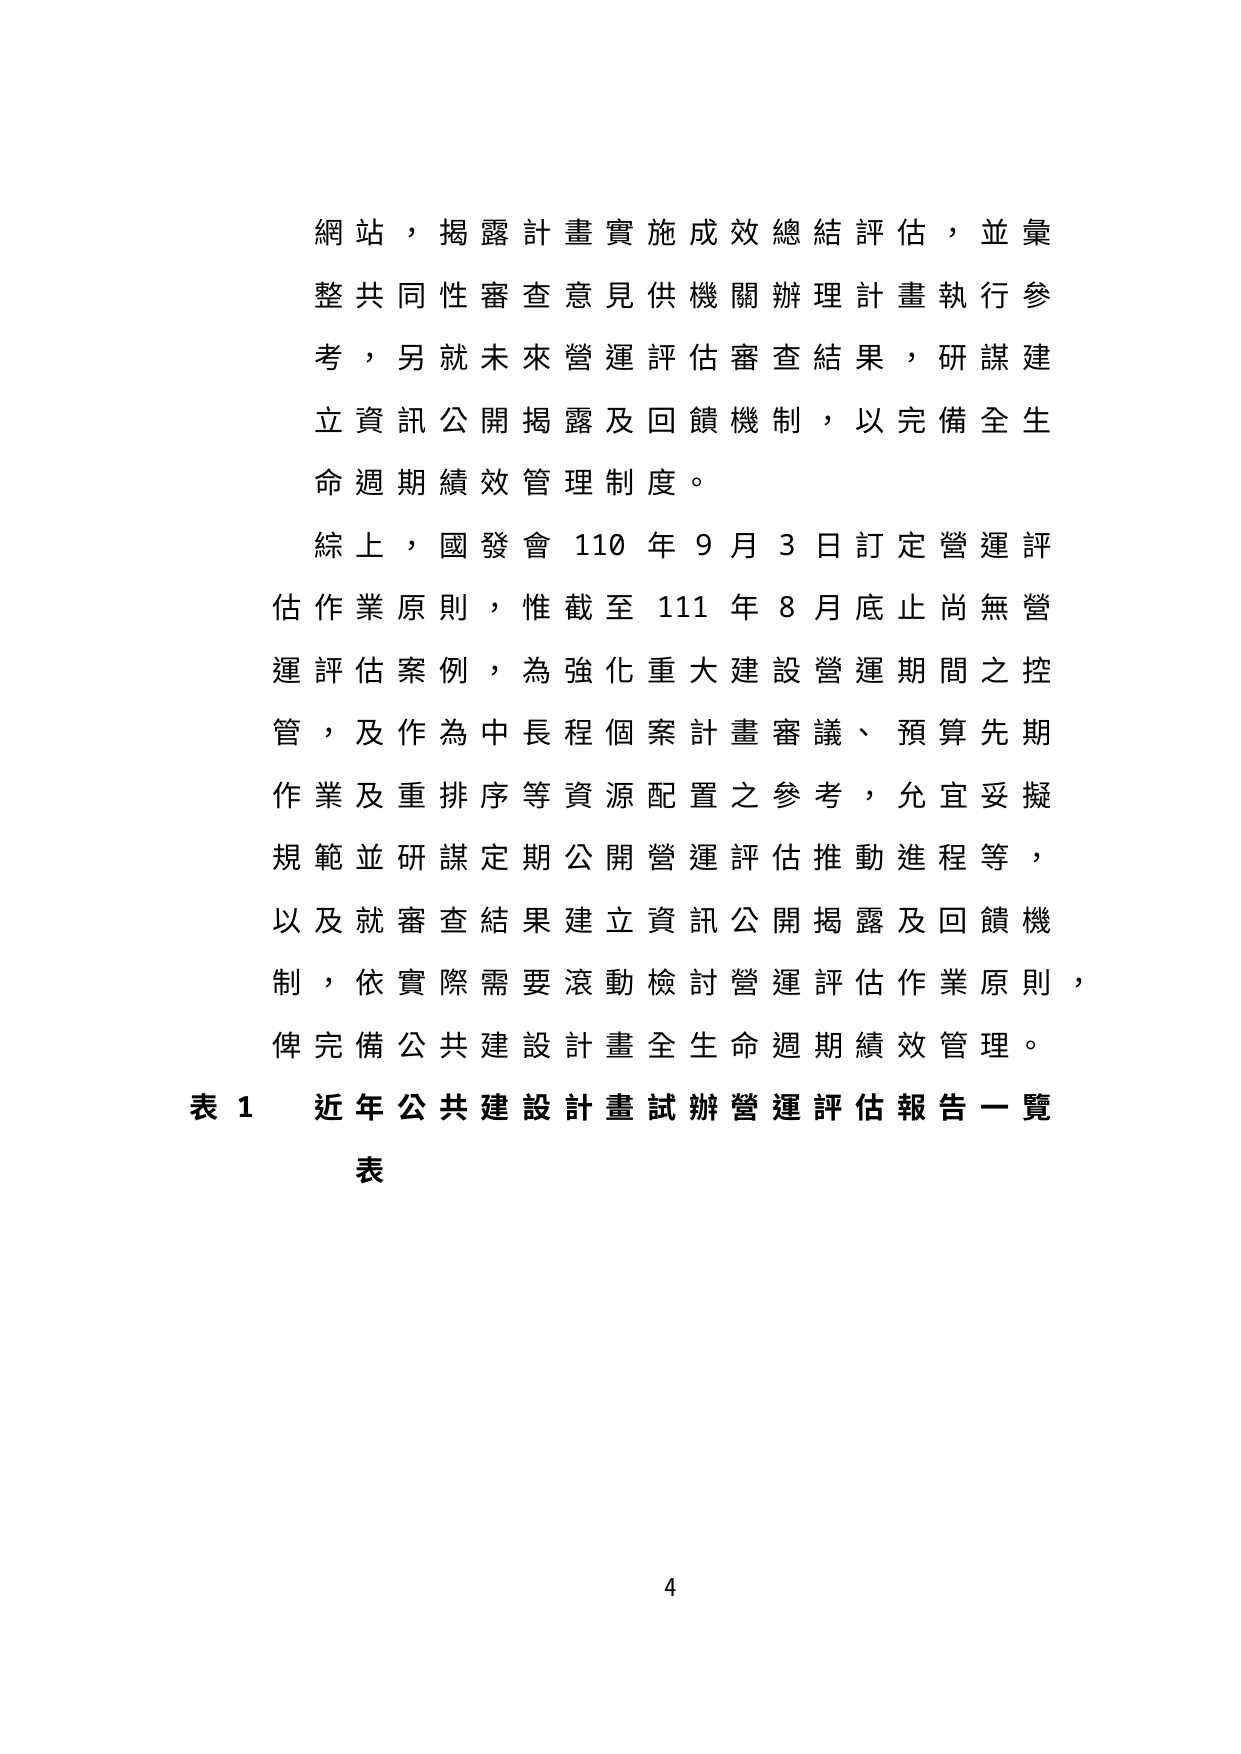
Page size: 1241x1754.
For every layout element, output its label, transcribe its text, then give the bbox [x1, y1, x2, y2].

text 經洽詢國發會說明，各主管機關雖已於111年審核後上傳108年屆期計畫之營運評估規劃書，敘明計畫擬辦營運評估年期及指標，惟營運評估作業期間，各主管機關仍得依實際需要修改營運評估規劃書等評估事宜，並得敘明原因延後提送年度，且國發會需俟主管機關審核通過營運評估報告書後，再擇案辦理複評作業，顯示部分營運評估案例恐非短期內可提出，允宜研謀定期公開營運評估推動進程及相關評估範圍、內容及作業模式等，以提高成效；另依審計部110年度決算審核報告，營運評估作業原則甫於110年9月3日函頒，尚無營運評估案例，亟待研議於公開資訊網站，揭露計畫實施成效總結評估，並彙整共同性審查意見供機關辦理計畫執行參考，另就未來營運評估審查結果，研謀建立資訊公開揭露及回饋機制，以完備全生命週期績效管理制度。 [271, 189, 1058, 502]
text 綜上，國發會110年9月3日訂定營運評估作業原則，惟截至111年8月底止尚無營運評估案例，為強化重大建設營運期間之控管，及作為中長程個案計畫審議、預算先期作業及重排序等資源配置之參考，允宜妥擬規範並研謀定期公開營運評估推動進程等，以及就審查結果建立資訊公開揭露及回饋機制，依實際需要滾動檢討營運評估作業原則，俾完備公共建設計畫全生命週期績效管理。 [242, 502, 1058, 1064]
text 表1 近年公共建設計畫試辦營運評估報告一覽表 [183, 1064, 1058, 1189]
